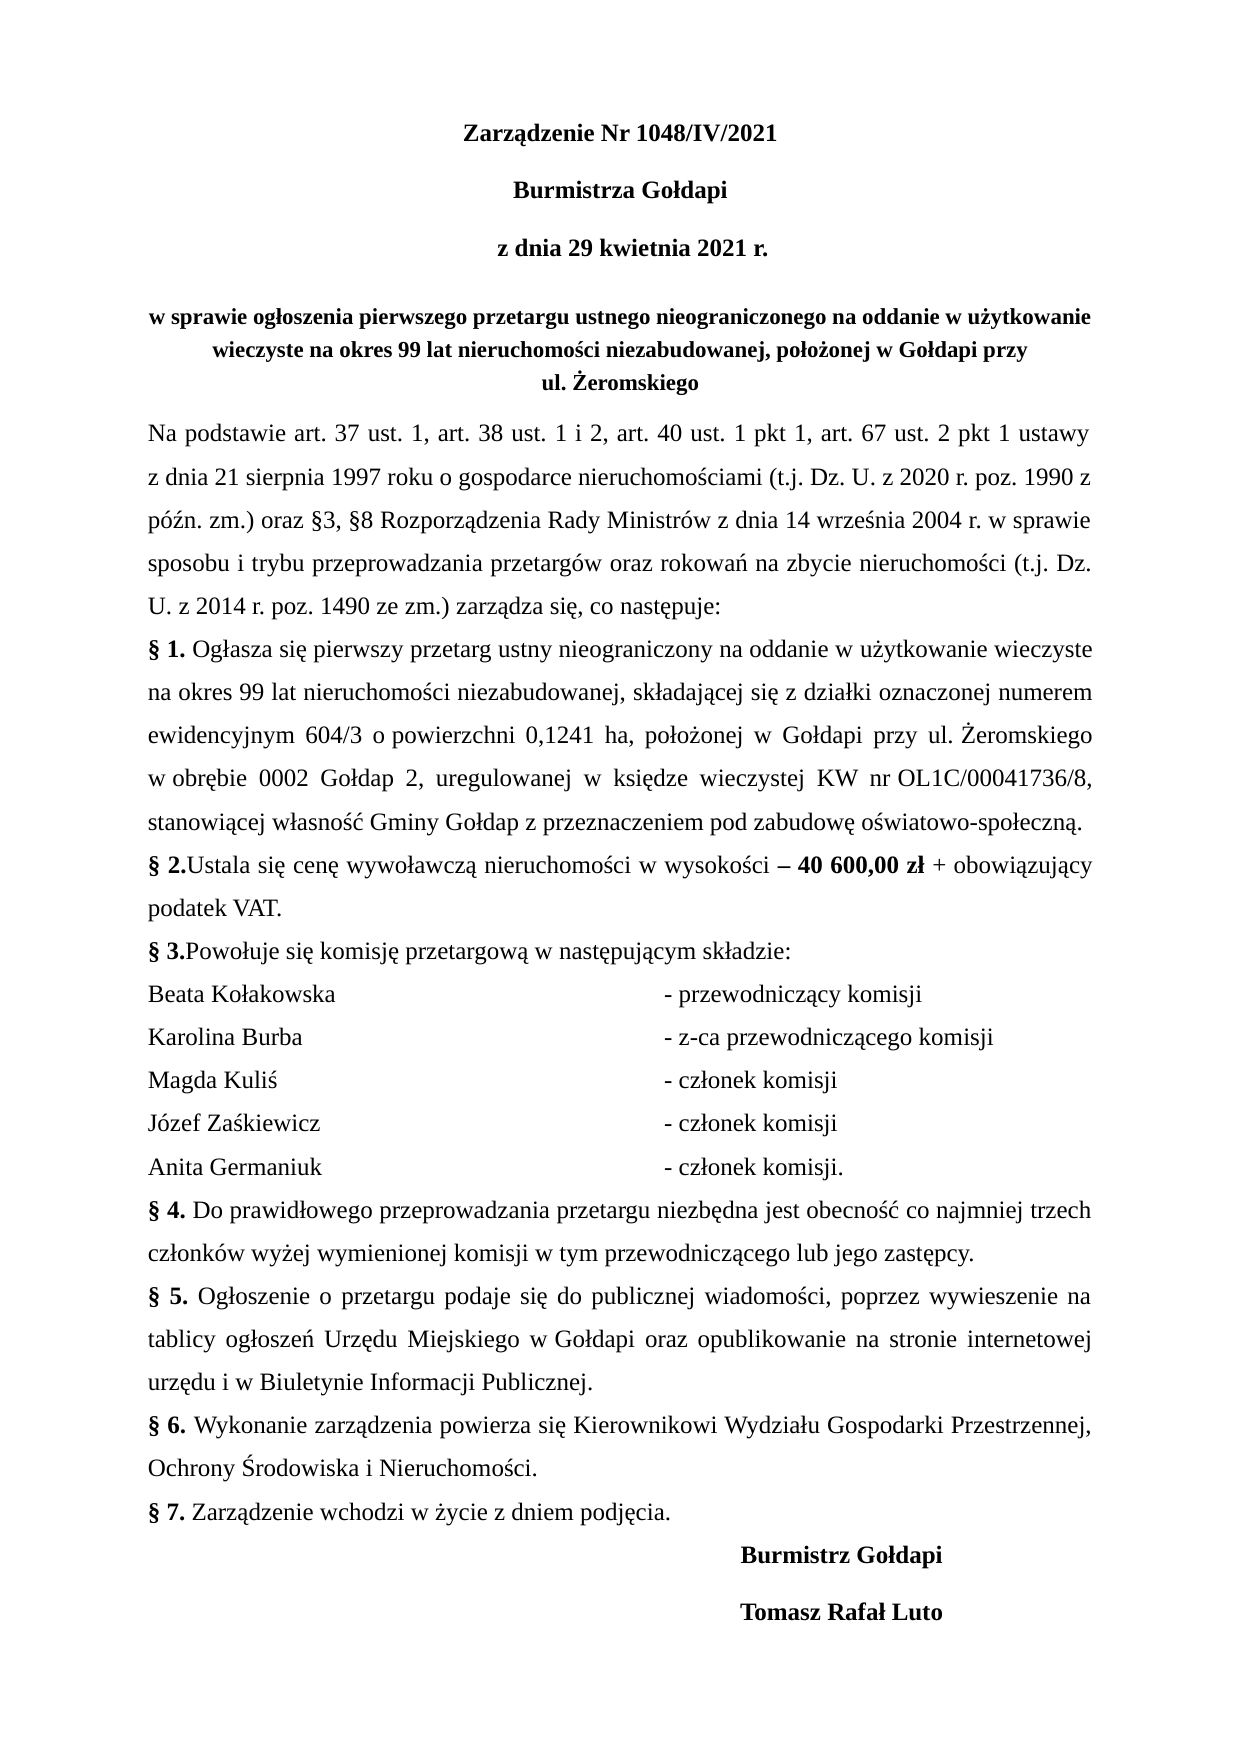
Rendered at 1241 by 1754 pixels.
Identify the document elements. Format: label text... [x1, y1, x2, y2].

text z dnia 29 kwietnia 2021 r. [148, 233, 1092, 262]
text Na podstawie art. 37 ust. 1, art. 38 ust. 1 i 2, art. 40 ust. 1 pkt 1, art. 67 ust. 2 pkt 1 ustawy z dnia 21 sierpnia 1997 roku o gospodarce nieruchomościami (t.j. Dz. U. z 2020 r. poz. 1990 z późn. zm.) oraz §3, §8 Rozporządzenia Rady Ministrów z dnia 14 września 2004 r. w sprawie sposobu i trybu przeprowadzania przetargów oraz rokowań na zbycie nieruchomości (t.j. Dz. U. z 2014 r. poz. 1490 ze zm.) zarządza się, co następuje: [148, 418, 1092, 620]
text Burmistrza Gołdapi [148, 176, 1092, 204]
text § 1. Ogłasza się pierwszy przetarg ustny nieograniczony na oddanie w użytkowanie wieczyste na okres 99 lat nieruchomości niezabudowanej, składającej się z działki oznaczonej numerem ewidencyjnym 604/3 o powierzchni 0,1241 ha, położonej w Gołdapi przy ul. Żeromskiego w obrębie 0002 Gołdap 2, uregulowanej w księdze wieczystej KW nr OL1C/00041736/8, stanowiącej własność Gminy Gołdap z przeznaczeniem pod zabudowę oświatowo-społeczną. [148, 634, 1092, 835]
text Tomasz Rafał Luto [148, 1597, 1092, 1626]
text w sprawie ogłoszenia pierwszego przetargu ustnego nieograniczonego na oddanie w użytkowanie wieczyste na okres 99 lat nieruchomości niezabudowanej, położonej w Gołdapi przy ul. Żeromskiego [148, 303, 1092, 395]
text Karolina Burba - z-ca przewodniczącego komisji [148, 1022, 1092, 1051]
text § 7. Zarządzenie wchodzi w życie z dniem podjęcia. [148, 1497, 1092, 1525]
text Magda Kuliś - członek komisji [148, 1065, 1092, 1094]
text Zarządzenie Nr 1048/IV/2021 [148, 118, 1092, 147]
text § 4. Do prawidłowego przeprowadzania przetargu niezbędna jest obecność co najmniej trzech członków wyżej wymienionej komisji w tym przewodniczącego lub jego zastępcy. [148, 1195, 1092, 1267]
text § 3.Powołuje się komisję przetargową w następującym składzie: [148, 936, 1092, 965]
text § 6. Wykonanie zarządzenia powierza się Kierownikowi Wydziału Gospodarki Przestrzennej, Ochrony Środowiska i Nieruchomości. [148, 1410, 1092, 1482]
text § 2.Ustala się cenę wywoławczą nieruchomości w wysokości – 40 600,00 zł + obowiązujący podatek VAT. [148, 850, 1092, 922]
text Beata Kołakowska - przewodniczący komisji [148, 979, 1092, 1008]
text Józef Zaśkiewicz - członek komisji [148, 1108, 1092, 1137]
text Burmistrz Gołdapi [148, 1540, 1092, 1568]
text § 5. Ogłoszenie o przetargu podaje się do publicznej wiadomości, poprzez wywieszenie na tablicy ogłoszeń Urzędu Miejskiego w Gołdapi oraz opublikowanie na stronie internetowej urzędu i w Biuletynie Informacji Publicznej. [148, 1281, 1092, 1396]
text Anita Germaniuk - członek komisji. [148, 1152, 1092, 1180]
